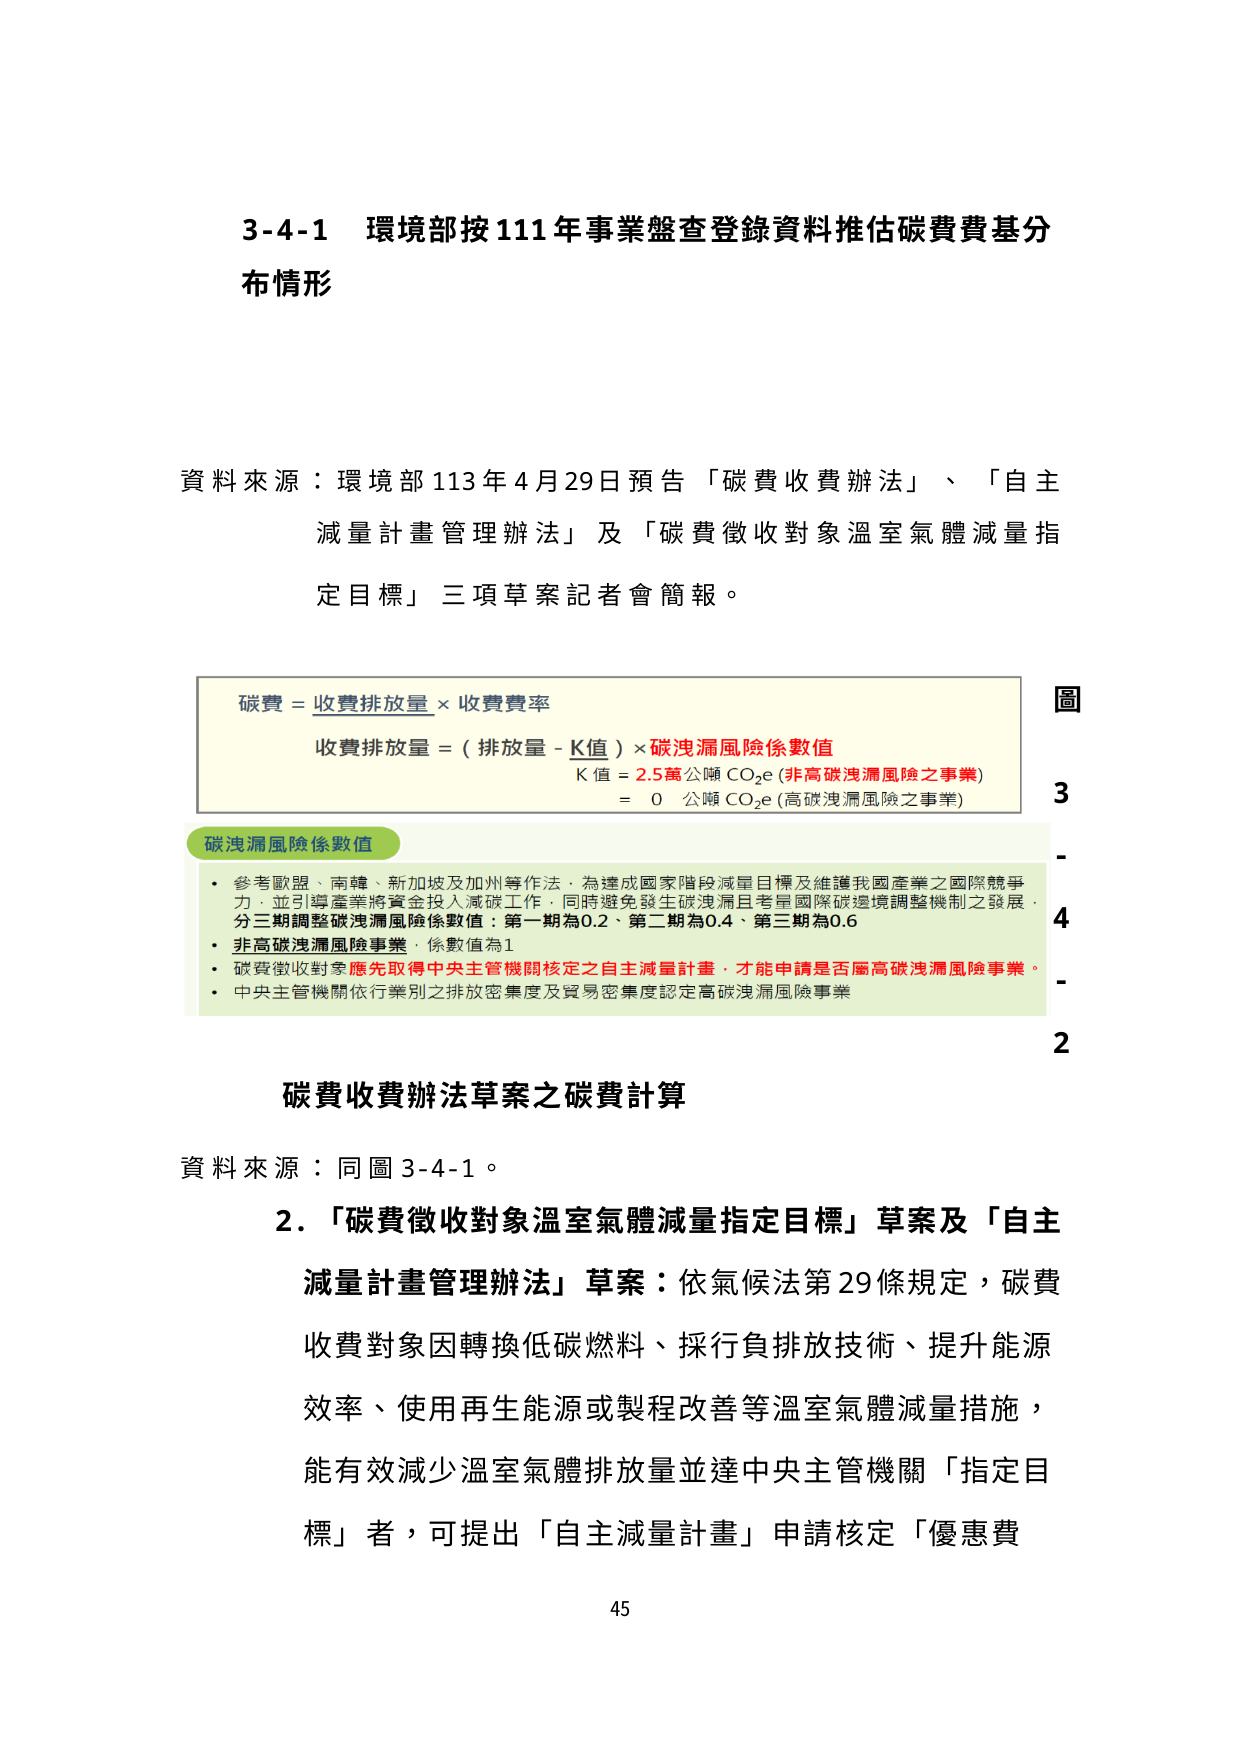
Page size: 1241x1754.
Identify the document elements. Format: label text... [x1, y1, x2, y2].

text 圖3-4-1 環境部按111年事業盤查登錄資料推估碳費費基分布情形 [179, 177, 1063, 302]
text 資料來源：同圖3-4-1。 [177, 1115, 1063, 1177]
text 圖3-4-2 碳費收費辦法草案之碳費計算 [179, 615, 1063, 1115]
text 資料來源：環境部113年4月29日預告「碳費收費辦法」、「自主減量計畫管理辦法」及「碳費徵收對象溫室氣體減量指定目標」三項草案記者會簡報。 [177, 427, 1063, 615]
text 2.「碳費徵收對象溫室氣體減量指定目標」草案及「自主減量計畫管理辦法」草案：依氣候法第29條規定，碳費收費對象因轉換低碳燃料、採行負排放技術、提升能源效率、使用再生能源或製程改善等溫室氣體減量措施，能有效減少溫室氣體排放量並達中央主管機關「指定目標」者，可提出「自主減量計畫」申請核定「優惠費 [266, 1177, 1063, 1552]
